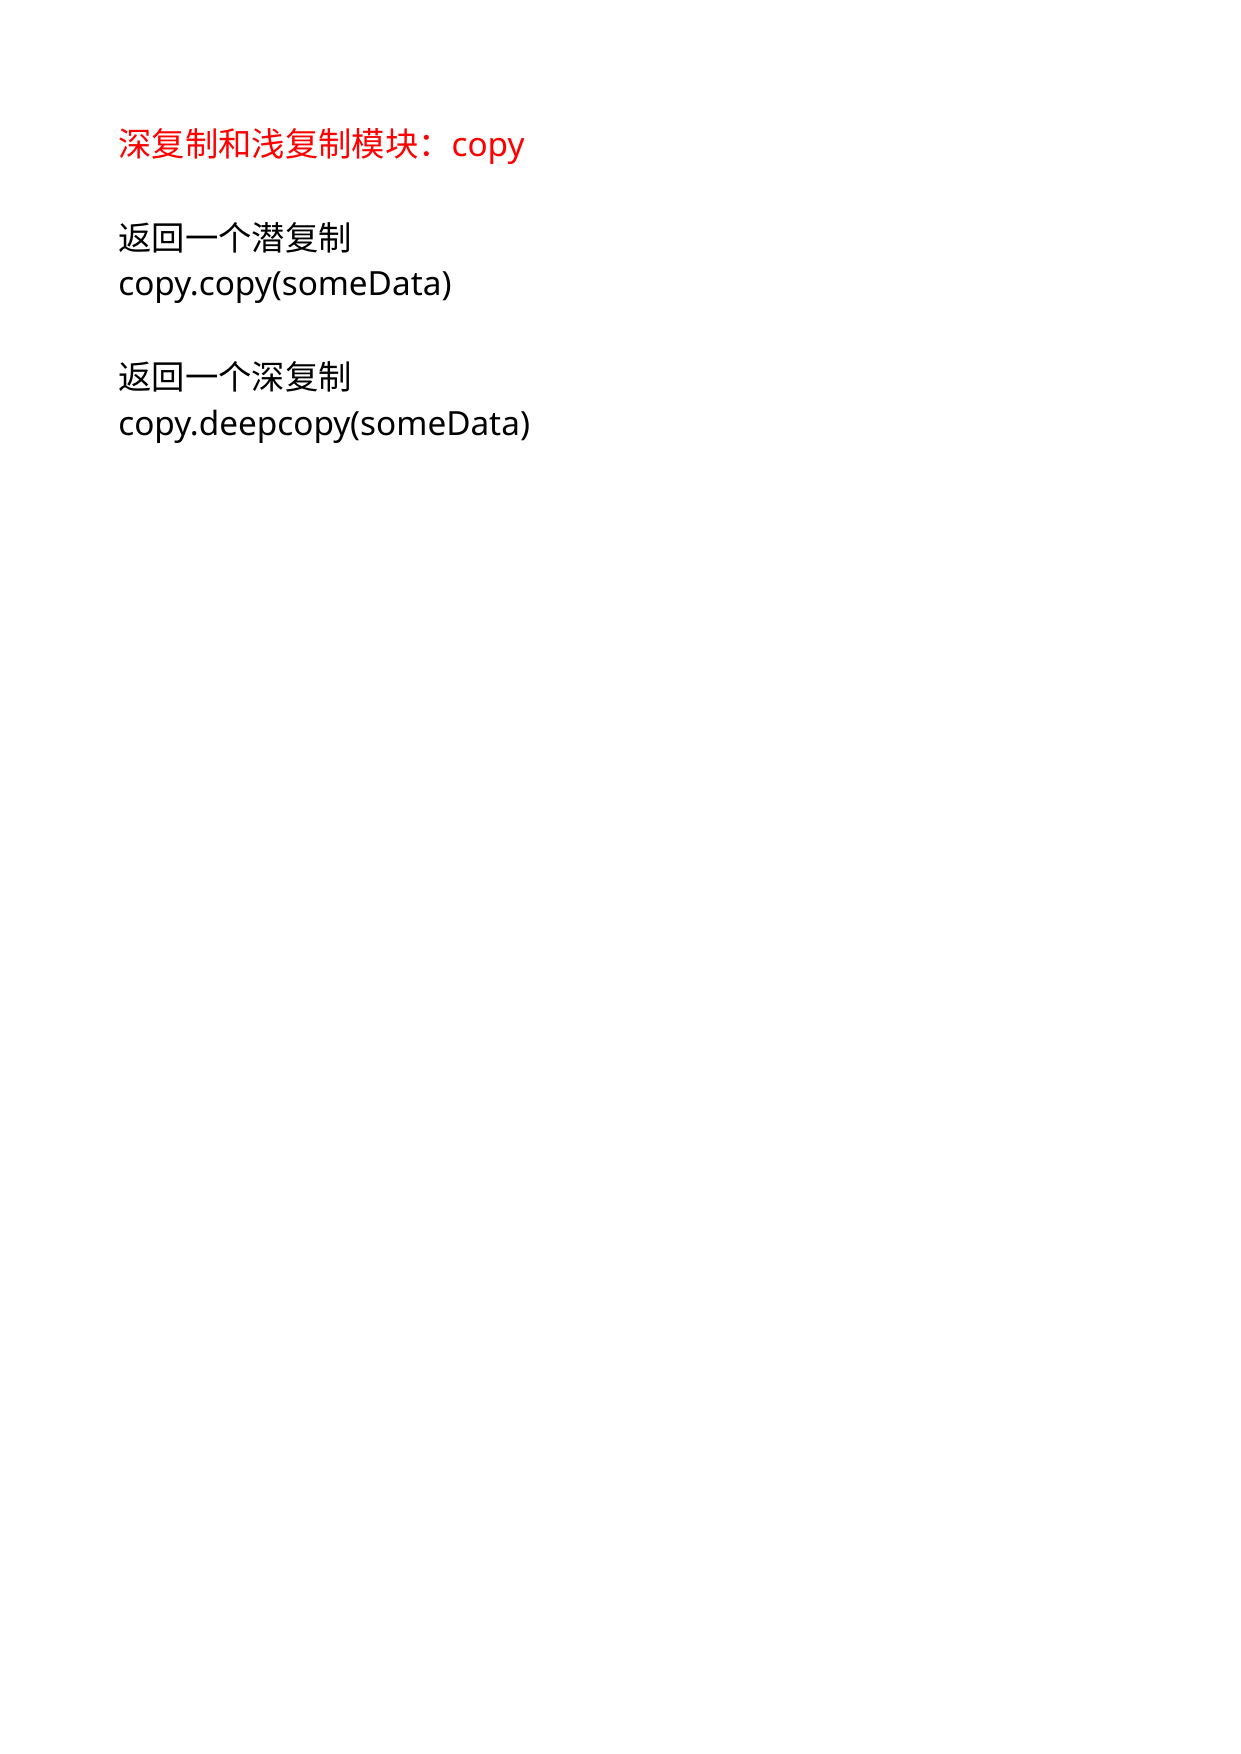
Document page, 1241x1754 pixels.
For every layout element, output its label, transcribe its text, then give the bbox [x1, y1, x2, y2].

text 返回一个潜复制 [118, 212, 1122, 260]
text 返回一个深复制 [118, 351, 1122, 399]
text 深复制和浅复制模块：copy [118, 118, 1122, 167]
text copy.copy(someData) [118, 260, 1122, 306]
text copy.deepcopy(someData) [118, 399, 1122, 445]
